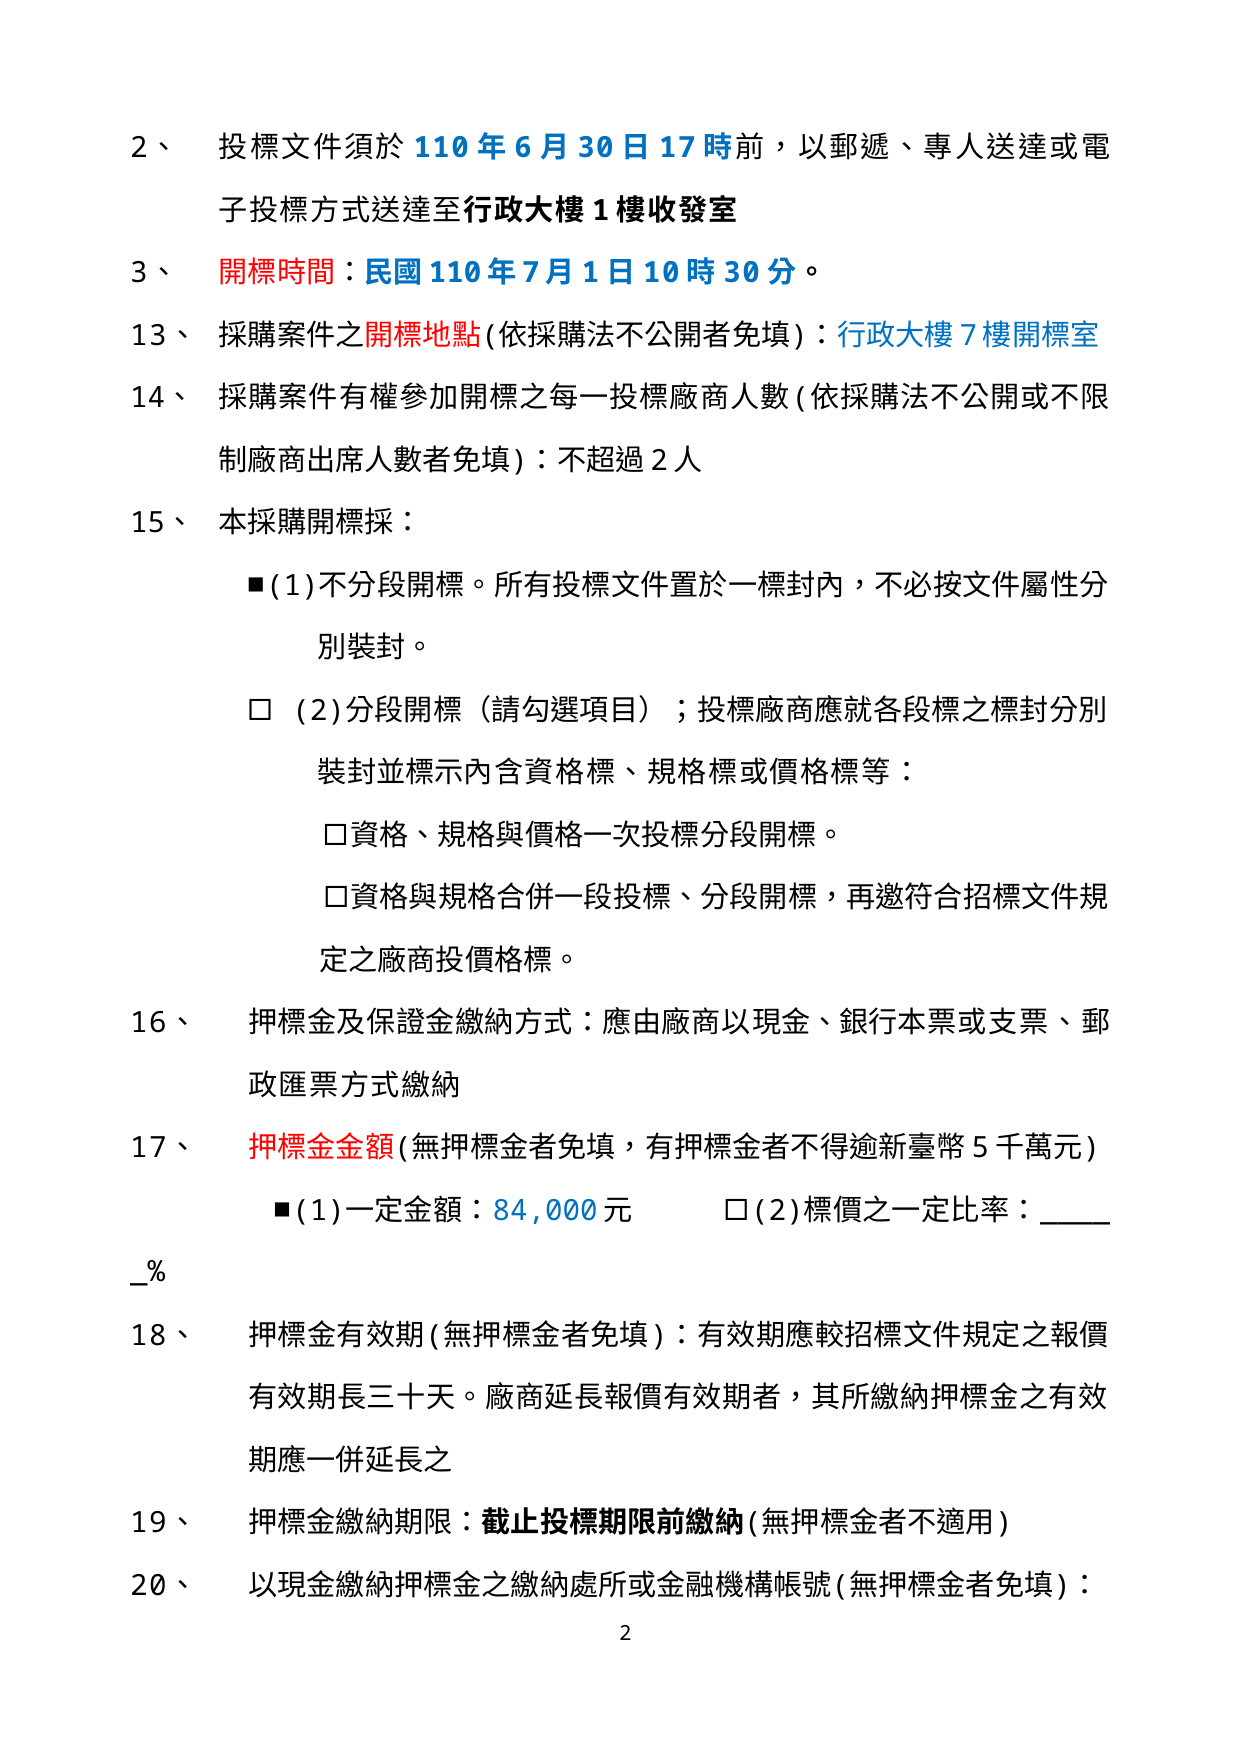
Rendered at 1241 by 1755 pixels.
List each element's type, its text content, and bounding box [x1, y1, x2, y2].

text ■(1)一定金額：84,000元 (2)標價之一定比率：_____% [130, 1166, 1110, 1291]
list 投標文件須於110年6月30日17時前，以郵遞、專人送達或電子投標方式送達至行政大樓1樓收發室 [130, 103, 1110, 228]
list 押標金繳納期限：截止投標期限前繳納(無押標金者不適用) [130, 1478, 1110, 1541]
text ■(1)不分段開標。所有投標文件置於一標封內，不必按文件屬性分別裝封。 [247, 541, 1110, 666]
text 資格與規格合併一段投標、分段開標，再邀符合招標文件規定之廠商投價格標。 [130, 853, 1110, 978]
list 採購案件有權參加開標之每一投標廠商人數(依採購法不公開或不限制廠商出席人數者免填)：不超過2人 [130, 353, 1110, 478]
text 資格、規格與價格一次投標分段開標。 [130, 791, 1110, 853]
list 押標金及保證金繳納方式：應由廠商以現金、銀行本票或支票、郵政匯票方式繳納 [130, 978, 1110, 1103]
list 採購案件之開標地點(依採購法不公開者免填)：行政大樓7樓開標室 [130, 291, 1110, 353]
list 押標金有效期(無押標金者免填)：有效期應較招標文件規定之報價有效期長三十天。廠商延長報價有效期者，其所繳納押標金之有效期應一併延長之 [130, 1291, 1110, 1478]
text  (2)分段開標（請勾選項目）；投標廠商應就各段標之標封分別裝封並標示內含資格標、規格標或價格標等： [247, 666, 1110, 791]
list 開標時間：民國110年7月1日10時30分。 [130, 228, 1110, 291]
list 以現金繳納押標金之繳納處所或金融機構帳號(無押標金者免填)： [130, 1541, 1110, 1603]
list 押標金金額(無押標金者免填，有押標金者不得逾新臺幣5千萬元) [130, 1103, 1110, 1166]
list 本採購開標採： [130, 478, 1110, 541]
